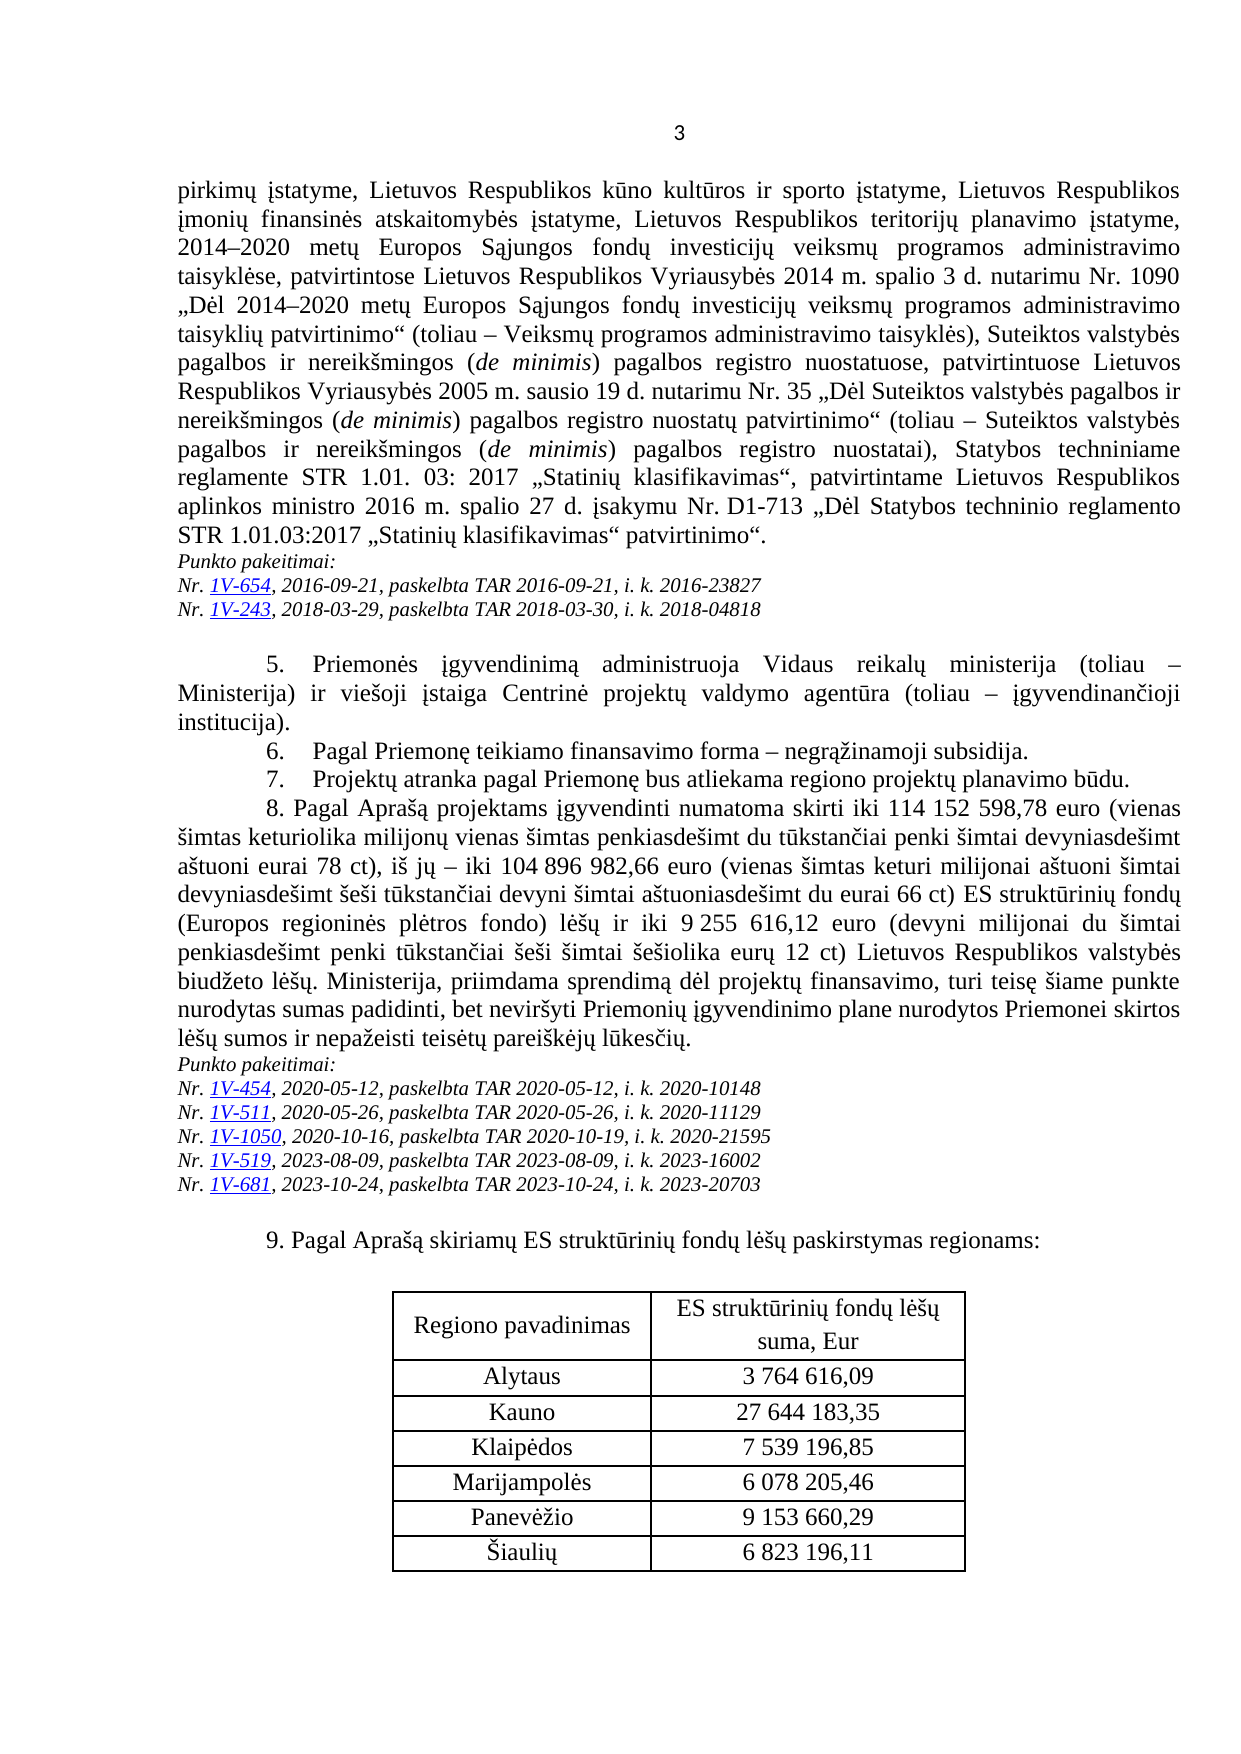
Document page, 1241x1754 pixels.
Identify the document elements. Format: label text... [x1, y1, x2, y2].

text pirkimų įstatyme, Lietuvos Respublikos kūno kultūros ir sporto įstatyme, Lietuvos Respublikos įmonių finansinės atskaitomybės įstatyme, Lietuvos Respublikos teritorijų planavimo įstatyme, 2014–2020 metų Europos Sąjungos fondų investicijų veiksmų programos administravimo taisyklėse, patvirtintose Lietuvos Respublikos Vyriausybės 2014 m. spalio 3 d. nutarimu Nr. 1090 „Dėl 2014–2020 metų Europos Sąjungos fondų investicijų veiksmų programos administravimo taisyklių patvirtinimo“ (toliau – Veiksmų programos administravimo taisyklės), Suteiktos valstybės pagalbos ir nereikšmingos (de minimis) pagalbos registro nuostatuose, patvirtintuose Lietuvos Respublikos Vyriausybės 2005 m. sausio 19 d. nutarimu Nr. 35 „Dėl Suteiktos valstybės pagalbos ir nereikšmingos (de minimis) pagalbos registro nuostatų patvirtinimo“ (toliau – Suteiktos valstybės pagalbos ir nereikšmingos (de minimis) pagalbos registro nuostatai), Statybos techniniame reglamente STR 1.01. 03: 2017 „Statinių klasifikavimas“, patvirtintame Lietuvos Respublikos aplinkos ministro 2016 m. spalio 27 d. įsakymu Nr. D1-713 „Dėl Statybos techninio reglamento STR 1.01.03:2017 „Statinių klasifikavimas“ patvirtinimo“. [177, 175, 1181, 549]
table_cell Marijampolės [394, 1467, 650, 1500]
text Nr. 1V-654, 2016-09-21, paskelbta TAR 2016-09-21, i. k. 2016-23827 [177, 573, 1181, 597]
table_header ES struktūrinių fondų lėšų suma, Eur [652, 1293, 964, 1359]
table_cell Kauno [394, 1397, 650, 1429]
table_cell 6 078 205,46 [652, 1467, 964, 1500]
table_cell Šiaulių [394, 1537, 650, 1570]
text 8. Pagal Aprašą projektams įgyvendinti numatoma skirti iki 114 152 598,78 euro (vienas šimtas keturiolika milijonų vienas šimtas penkiasdešimt du tūkstančiai penki šimtai devyniasdešimt aštuoni eurai 78 ct), iš jų – iki 104 896 982,66 euro (vienas šimtas keturi milijonai aštuoni šimtai devyniasdešimt šeši tūkstančiai devyni šimtai aštuoniasdešimt du eurai 66 ct) ES struktūrinių fondų (Europos regioninės plėtros fondo) lėšų ir iki 9 255 616,12 euro (devyni milijonai du šimtai penkiasdešimt penki tūkstančiai šeši šimtai šešiolika eurų 12 ct) Lietuvos Respublikos valstybės biudžeto lėšų. Ministerija, priimdama sprendimą dėl projektų finansavimo, turi teisę šiame punkte nurodytas sumas padidinti, bet neviršyti Priemonių įgyvendinimo plane nurodytos Priemonei skirtos lėšų sumos ir nepažeisti teisėtų pareiškėjų lūkesčių. [177, 793, 1181, 1052]
table_cell 3 764 616,09 [652, 1361, 964, 1394]
text 9. Pagal Aprašą skiriamų ES struktūrinių fondų lėšų paskirstymas regionams: [177, 1225, 1181, 1254]
table_cell 9 153 660,29 [652, 1502, 964, 1535]
text Nr. 1V-519, 2023-08-09, paskelbta TAR 2023-08-09, i. k. 2023-16002 [177, 1148, 1181, 1172]
table_cell Panevėžio [394, 1502, 650, 1535]
text Punkto pakeitimai: [177, 1052, 1181, 1076]
table_header Regiono pavadinimas [394, 1293, 650, 1359]
text 7. Projektų atranka pagal Priemonę bus atliekama regiono projektų planavimo būdu. [177, 764, 1181, 793]
text Nr. 1V-454, 2020-05-12, paskelbta TAR 2020-05-12, i. k. 2020-10148 [177, 1076, 1181, 1100]
text Punkto pakeitimai: [177, 549, 1181, 573]
table_cell Alytaus [394, 1361, 650, 1394]
table_cell 6 823 196,11 [652, 1537, 964, 1570]
text Nr. 1V-511, 2020-05-26, paskelbta TAR 2020-05-26, i. k. 2020-11129 [177, 1100, 1181, 1124]
text Nr. 1V-1050, 2020-10-16, paskelbta TAR 2020-10-19, i. k. 2020-21595 [177, 1124, 1181, 1148]
text 5. Priemonės įgyvendinimą administruoja Vidaus reikalų ministerija (toliau – Ministerija) ir viešoji įstaiga Centrinė projektų valdymo agentūra (toliau – įgyvendinančioji institucija). [177, 649, 1181, 736]
text 6. Pagal Priemonę teikiamo finansavimo forma – negrąžinamoji subsidija. [177, 736, 1181, 764]
table_cell Klaipėdos [394, 1432, 650, 1465]
table_cell 7 539 196,85 [652, 1432, 964, 1465]
text Nr. 1V-243, 2018-03-29, paskelbta TAR 2018-03-30, i. k. 2018-04818 [177, 597, 1181, 621]
text Nr. 1V-681, 2023-10-24, paskelbta TAR 2023-10-24, i. k. 2023-20703 [177, 1172, 1181, 1196]
table_cell 27 644 183,35 [652, 1397, 964, 1429]
